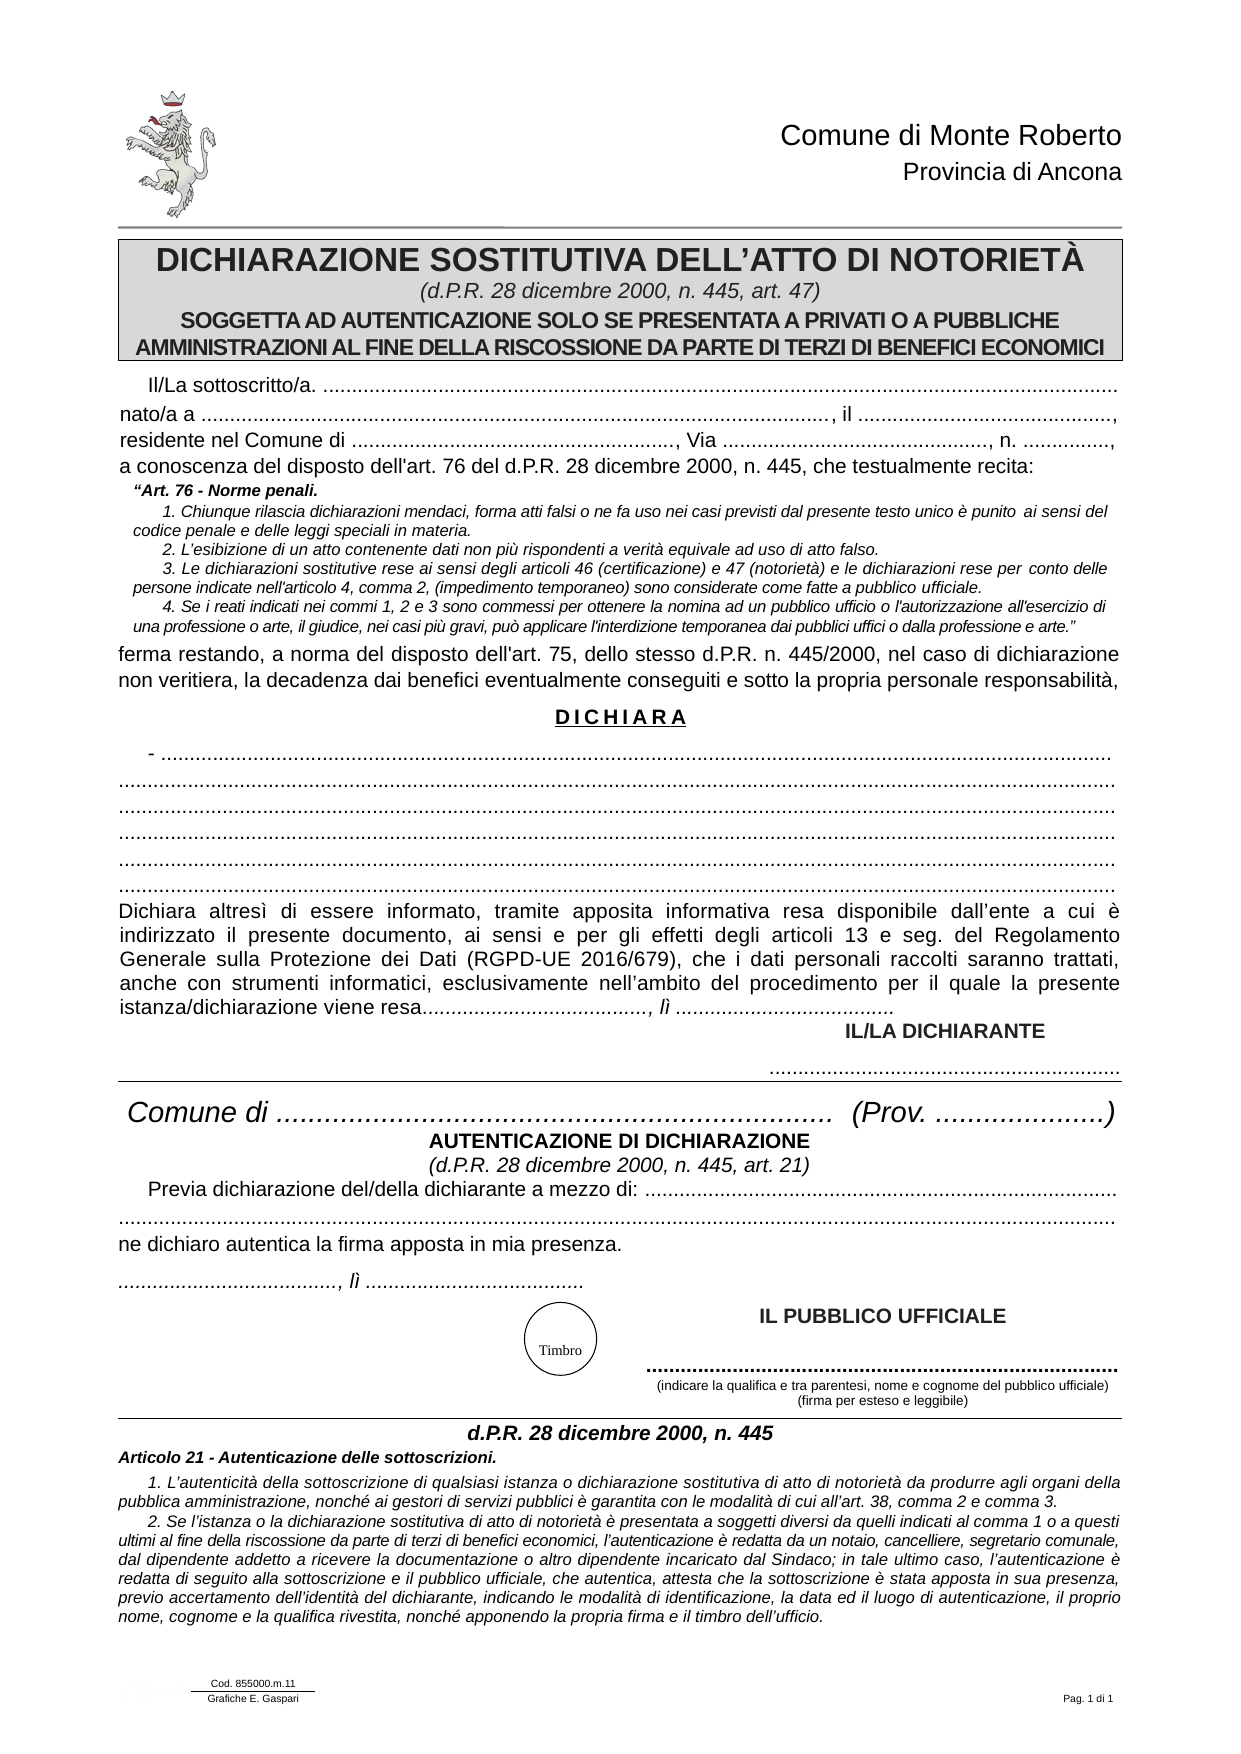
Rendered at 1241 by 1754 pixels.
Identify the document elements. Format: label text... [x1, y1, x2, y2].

text “Art. 76 - Norme penali. [133, 480, 1107, 499]
text .................................................................................. [643, 1353, 1122, 1377]
text 2. L’esibizione di un atto contenente dati non più rispondenti a verità equivale ad uso di atto falso. [133, 540, 1107, 559]
text IL PUBBLICO UFFICIALE [643, 1304, 1122, 1328]
text a conoscenza del disposto dell'art. 76 del d.P.R. 28 dicembre 2000, n. 445, che testualmente recita: [119, 454, 1122, 478]
text ......................................, lì ...................................... [118, 1268, 1122, 1292]
text (d.P.R. 28 dicembre 2000, n. 445, art. 21) [118, 1153, 1121, 1177]
text 1. Chiunque rilascia dichiarazioni mendaci, forma atti falsi o ne fa uso nei casi previsti dal presente testo unico è punito ai sensi del codice penale e delle leggi speciali in materia. [133, 501, 1107, 540]
text ............................................................................................................................................................................. [118, 1204, 1121, 1228]
table_header DICHIARAZIONE SOSTITUTIVA DELL’ATTO DI NOTORIETÀ (d.P.R. 28 dicembre 2000, n. 445, art. 47) SOGGETTA AD AUTENTICAZIONE SOLO SE PRESENTATA A PRIVATI O A PUBBLICHE AMMINISTRAZIONI AL FINE DELLA RISCOSSIONE DA PARTE DI TERZI DI BENEFICI ECONOMICI [119, 240, 1122, 360]
text Comune di Monte Roberto [224, 118, 1122, 152]
text ............................................................................................................................................................................. [118, 846, 1122, 870]
text ferma restando, a norma del disposto dell'art. 75, dello stesso d.P.R. n. 445/2000, nel caso di dichiarazione non veritiera, la decadenza dai benefici eventualmente conseguiti e sotto la propria personale responsabilità, [118, 642, 1122, 692]
text Dichiara altresì di essere informato, tramite apposita informativa resa disponibile dall’ente a cui è indirizzato il presente documento, ai sensi e per gli effetti degli articoli 13 e seg. del Regolamento Generale sulla Protezione dei Dati (RGPD-UE 2016/679), che i dati personali raccolti saranno trattati, anche con strumenti informatici, esclusivamente nell’ambito del procedimento per il quale la presente istanza/dichiarazione viene resa......................................., lì ...................................... [118, 899, 1122, 1019]
text Comune di ..................................................................... (Prov. .....................) [120, 1096, 1122, 1129]
text IL/LA DICHIARANTE [768, 1019, 1122, 1043]
text 2. Se l’istanza o la dichiarazione sostitutiva di atto di notorietà è presentata a soggetti diversi da quelli indicati al comma 1 o a questi ultimi al fine della riscossione da parte di terzi di benefici economici, l’autenticazione è redatta da un notaio, cancelliere, segretario comunale, dal dipendente addetto a ricevere la documentazione o altro dipendente incaricato dal Sindaco; in tale ultimo caso, l’autenticazione è redatta di seguito alla sottoscrizione e il pubblico ufficiale, che autentica, attesta che la sottoscrizione è stata apposta in sua presenza, previo accertamento dell’identità del dichiarante, indicando le modalità di identificazione, la data ed il luogo di autenticazione, il proprio nome, cognome e la qualifica rivestita, nonché apponendo la propria firma e il timbro dell’ufficio. [118, 1511, 1122, 1626]
picture [122, 87, 224, 219]
text nato/a a ............................................................................................................., il ............................................, [119, 401, 1122, 425]
text 1. L’autenticità della sottoscrizione di qualsiasi istanza o dichiarazione sostitutiva di atto di notorietà da produrre agli organi della pubblica amministrazione, nonché ai gestori di servizi pubblici è garantita con le modalità di cui all’art. 38, comma 2 e comma 3. [118, 1473, 1122, 1511]
text ............................................................................................................................................................................. [118, 820, 1122, 844]
text ............................................................................................................................................................................. [118, 794, 1122, 818]
text - ..................................................................................................................................................................... [148, 741, 1122, 765]
text ............................................................. [118, 1055, 1122, 1081]
text ............................................................................................................................................................................. [118, 873, 1122, 897]
text ne dichiaro autentica la firma apposta in mia presenza. [118, 1232, 1121, 1256]
text Previa dichiarazione del/della dichiarante a mezzo di: .................................................................................. [118, 1177, 1122, 1201]
text 4. Se i reati indicati nei commi 1, 2 e 3 sono commessi per ottenere la nomina ad un pubblico ufficio o l'autorizzazione all'esercizio di una professione o arte, il giudice, nei casi più gravi, può applicare l'interdizione temporanea dai pubblici uffici o dalla professione e arte.” [133, 597, 1107, 636]
text DICHIARA [119, 705, 1122, 729]
text Il/La sottoscritto/a. .......................................................................................................................................... [118, 373, 1122, 397]
text residente nel Comune di ........................................................, Via .............................................., n. ..............., [119, 428, 1122, 452]
text Articolo 21 - Autenticazione delle sottoscrizioni. [118, 1448, 1122, 1467]
text AUTENTICAZIONE DI DICHIARAZIONE [118, 1129, 1121, 1153]
text ............................................................................................................................................................................. [118, 767, 1122, 791]
text Provincia di Ancona [224, 157, 1122, 185]
text (indicare la qualifica e tra parentesi, nome e cognome del pubblico ufficiale) [643, 1377, 1122, 1393]
text (firma per esteso e leggibile) [643, 1393, 1122, 1408]
text 3. Le dichiarazioni sostitutive rese ai sensi degli articoli 46 (certificazione) e 47 (notorietà) e le dichiarazioni rese per conto delle persone indicate nell'articolo 4, comma 2, (impedimento temporaneo) sono considerate come fatte a pubblico ufficiale. [133, 559, 1107, 597]
text d.P.R. 28 dicembre 2000, n. 445 [118, 1419, 1122, 1445]
